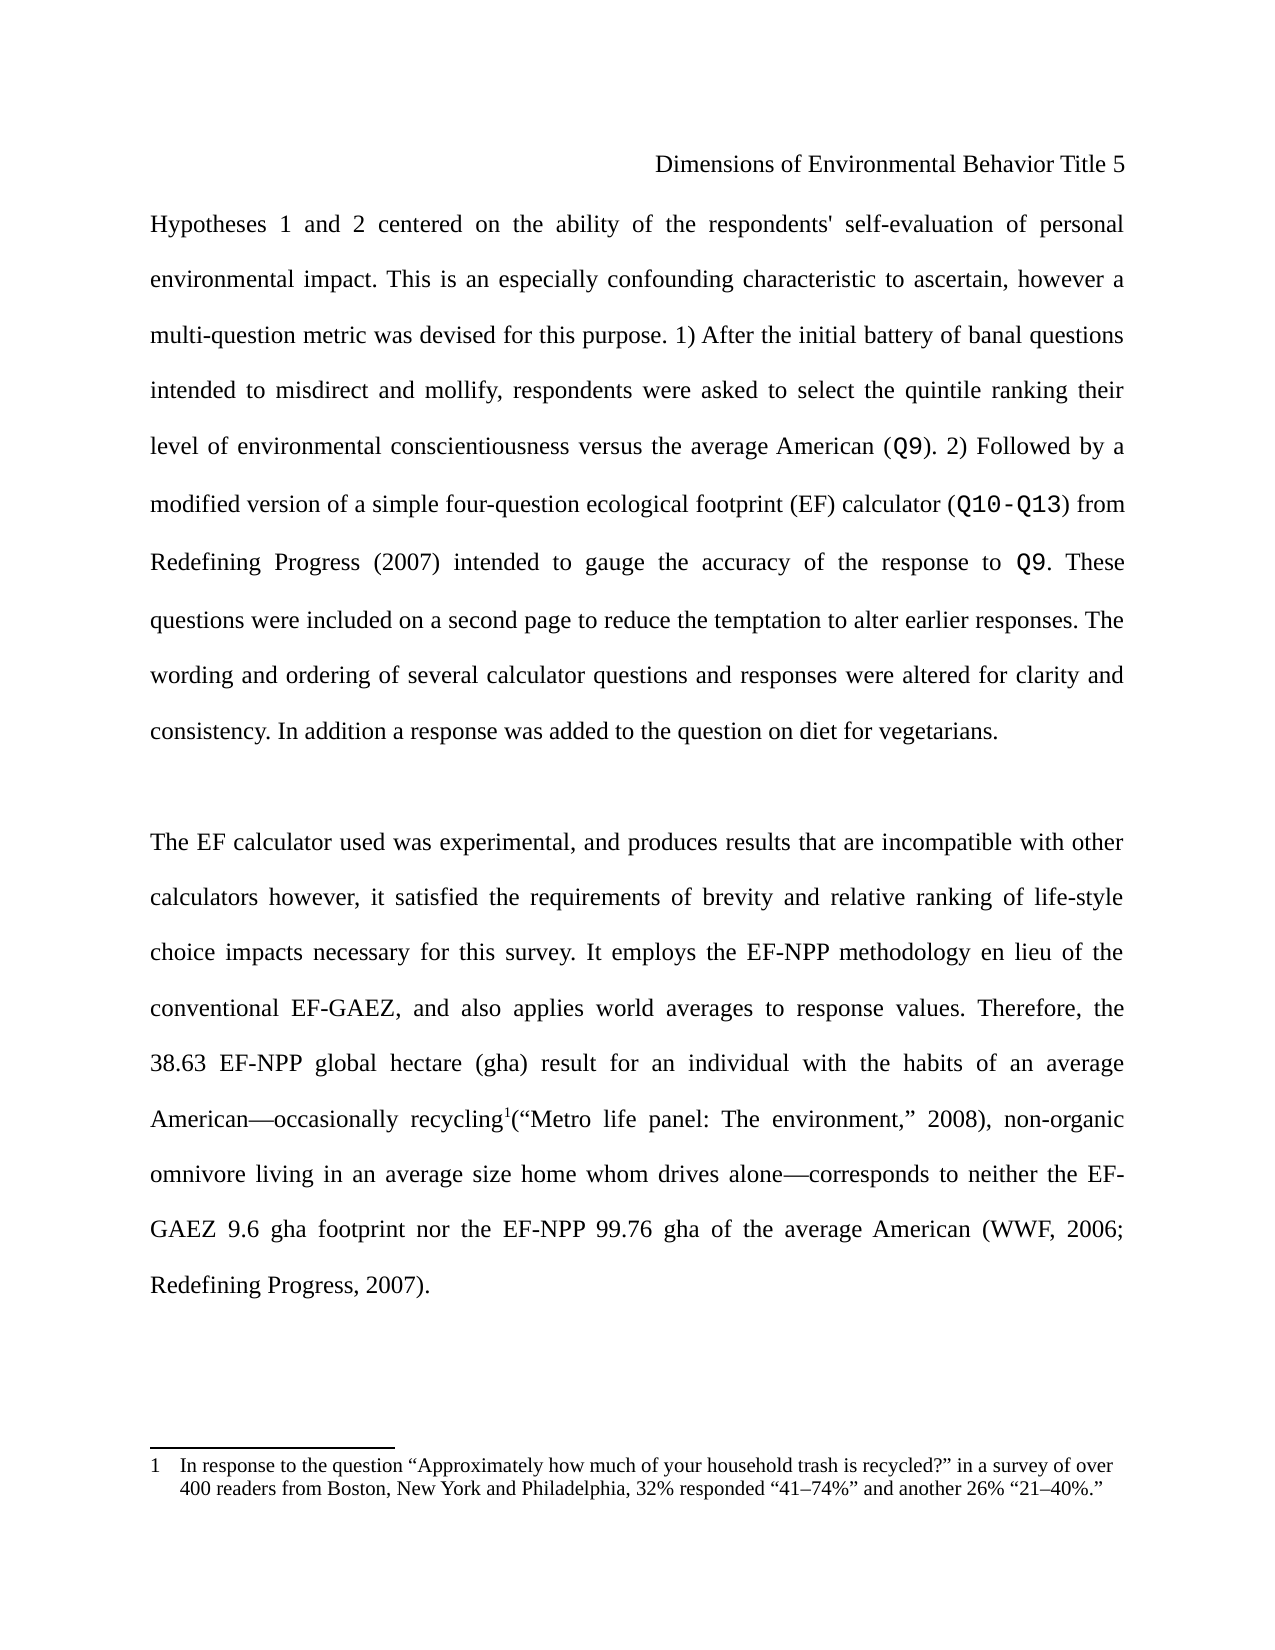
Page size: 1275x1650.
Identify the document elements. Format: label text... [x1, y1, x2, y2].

text The EF calculator used was experimental, and produces results that are incompatible with other calculators however, it satisfied the requirements of brevity and relative ranking of life-style choice impacts necessary for this survey. It employs the EF-NPP methodology en lieu of the conventional EF-GAEZ, and also applies world averages to response values. Therefore, the 38.63 EF-NPP global hectare (gha) result for an individual with the habits of an average American—occasionally recycling(“Metro life panel: The environment,” 2008), non-organic omnivore living in an average size home whom drives alone—corresponds to neither the EF-GAEZ 9.6 gha footprint nor the EF-NPP 99.76 gha of the average American (WWF, 2006; Redefining Progress, 2007). [150, 828, 1125, 1299]
text Hypotheses 1 and 2 centered on the ability of the respondents' self-evaluation of personal environmental impact. This is an especially confounding characteristic to ascertain, however a multi-question metric was devised for this purpose. 1) After the initial battery of banal questions intended to misdirect and mollify, respondents were asked to select the quintile ranking their level of environmental conscientiousness versus the average American (Q9). 2) Followed by a modified version of a simple four-question ecological footprint (EF) calculator (Q10-Q13) from Redefining Progress (2007) intended to gauge the accuracy of the response to Q9. These questions were included on a second page to reduce the temptation to alter earlier responses. The wording and ordering of several calculator questions and responses were altered for clarity and consistency. In addition a response was added to the question on diet for vegetarians. [150, 210, 1125, 744]
text In response to the question “Approximately how much of your household trash is recycled?” in a survey of over 400 readers from Boston, New York and Philadelphia, 32% responded “41–74%” and another 26% “21–40%.” [150, 1454, 1125, 1500]
